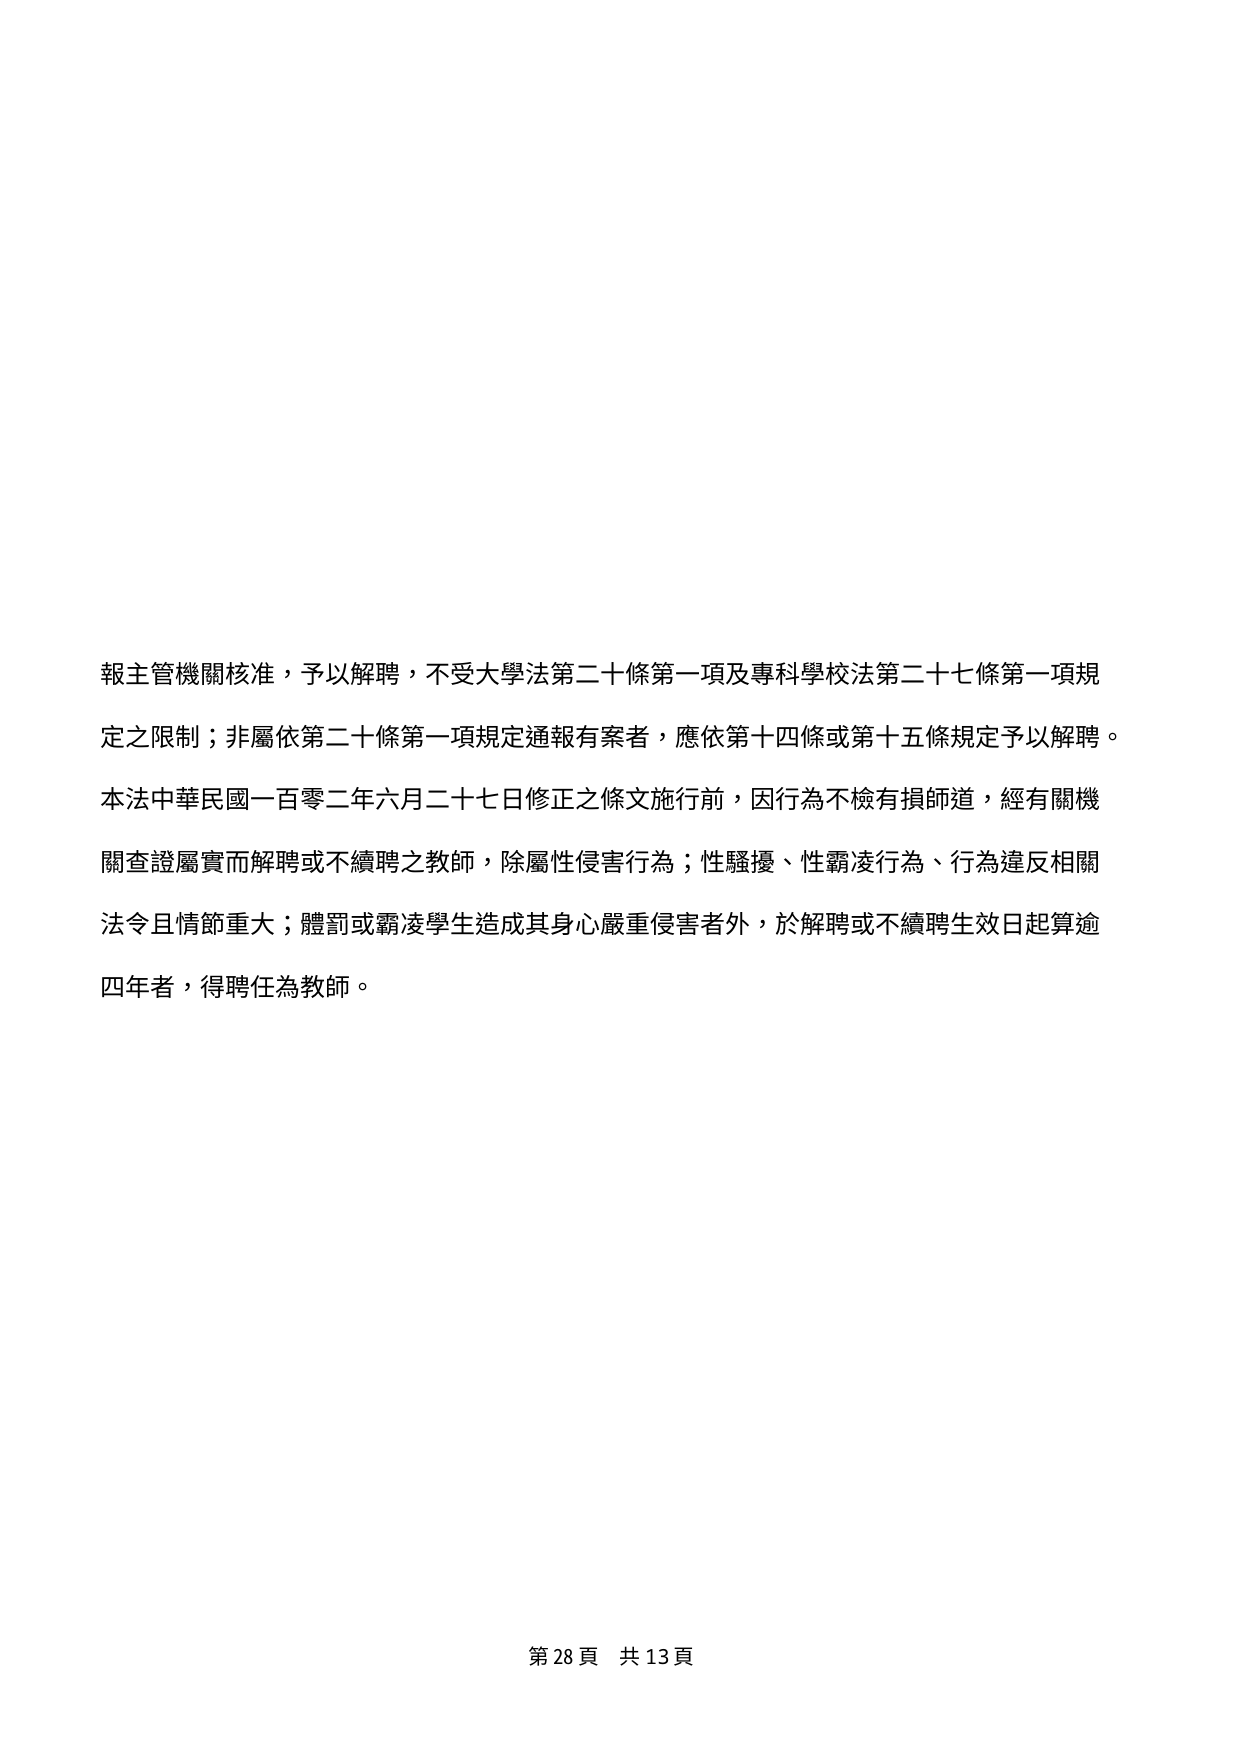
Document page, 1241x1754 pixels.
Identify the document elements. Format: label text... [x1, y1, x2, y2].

text 本法中華民國一百零二年六月二十七日修正之條文施行前，因行為不檢有損師道，經有關機關查證屬實而解聘或不續聘之教師，除屬性侵害行為；性騷擾、性霸凌行為、行為違反相關法令且情節重大；體罰或霸凌學生造成其身心嚴重侵害者外，於解聘或不續聘生效日起算逾四年者，得聘任為教師。 [100, 756, 1122, 1006]
text 前二項已聘任之教師屬依第二十條第一項規定通報有案者，免經教師評審委員會審議，並免報主管機關核准，予以解聘，不受大學法第二十條第一項及專科學校法第二十七條第一項規定之限制；非屬依第二十條第一項規定通報有案者，應依第十四條或第十五條規定予以解聘。 [100, 631, 1122, 756]
